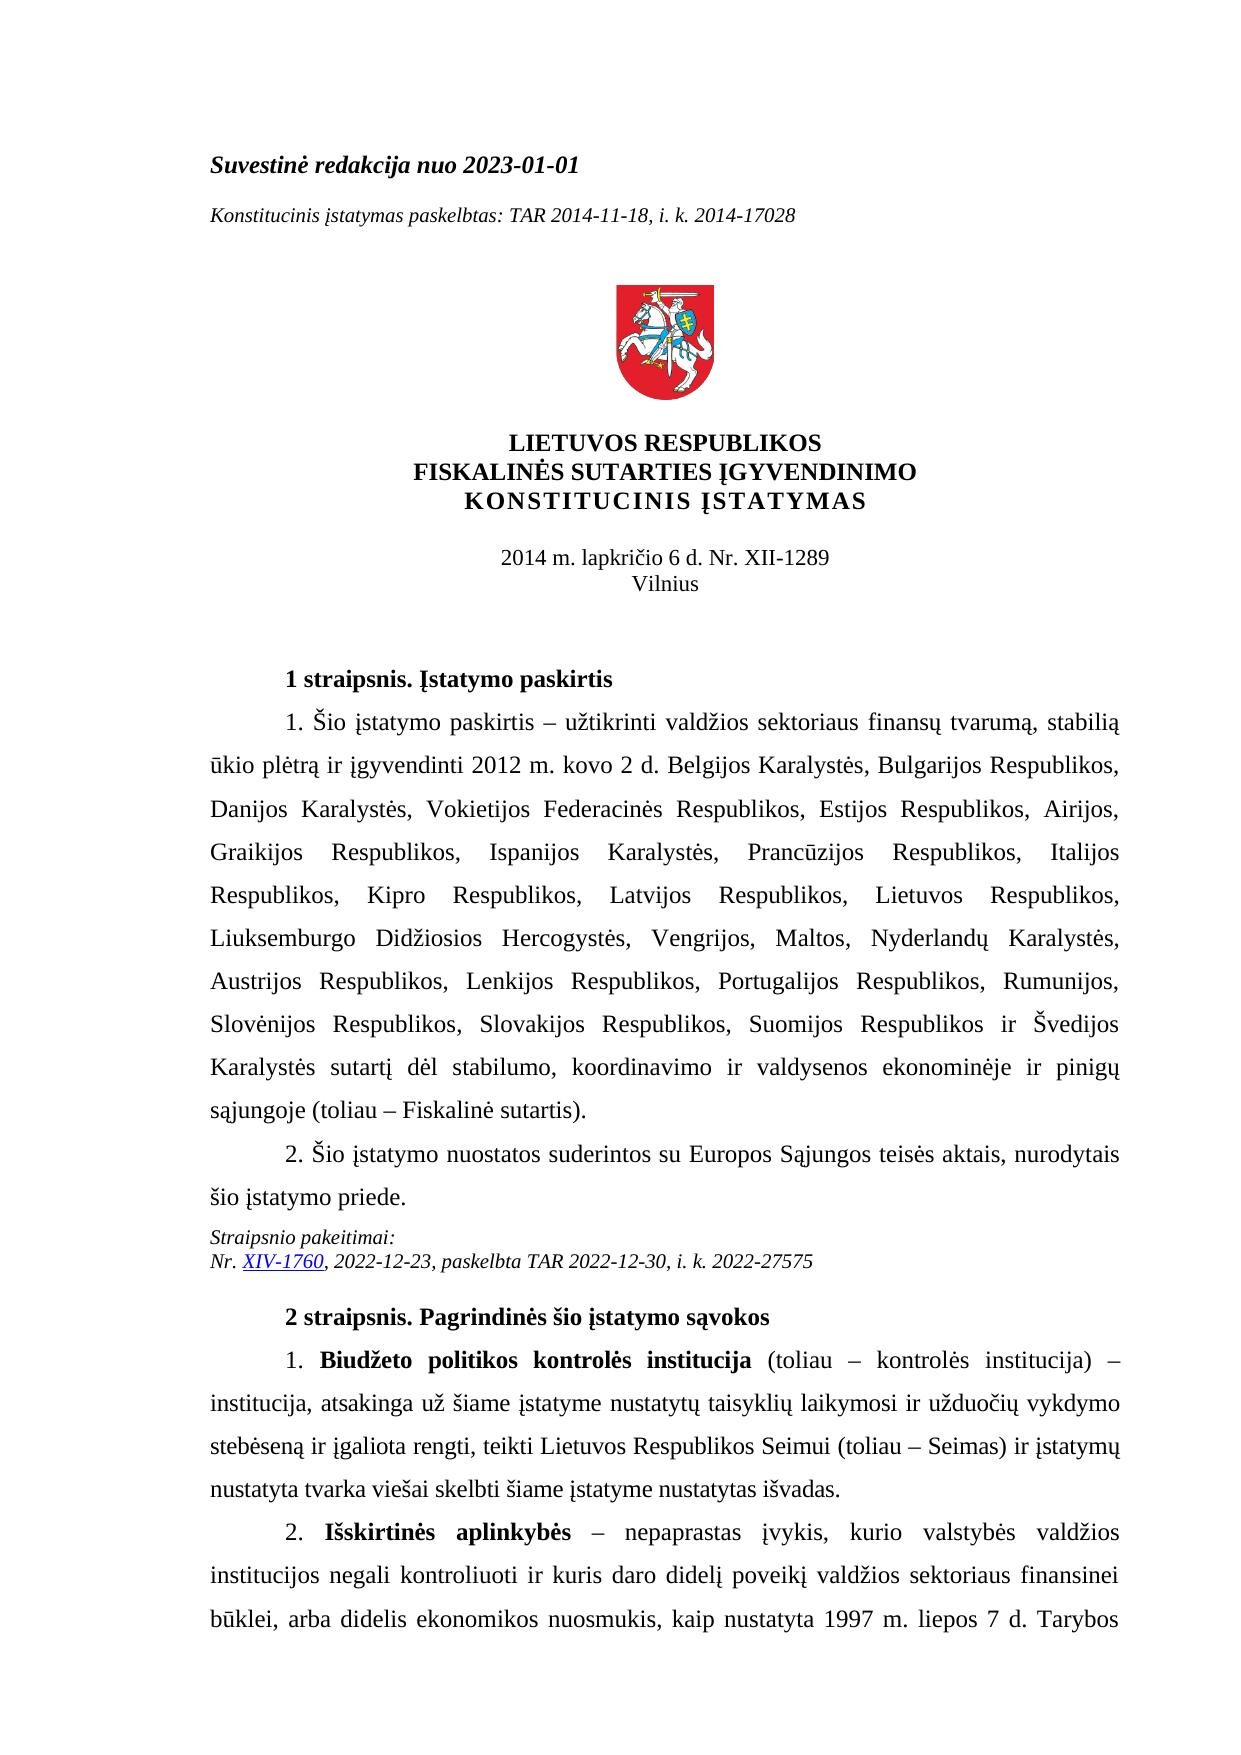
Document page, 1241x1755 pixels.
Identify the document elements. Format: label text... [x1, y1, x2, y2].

text KONSTITUCINIS ĮSTATYMAS [210, 486, 1120, 515]
text 2. Šio įstatymo nuostatos suderintos su Europos Sąjungos teisės aktais, nurodytais šio įstatymo priede. [210, 1139, 1120, 1211]
text 2014 m. lapkričio 6 d. Nr. XII-1289 Vilnius [210, 543, 1120, 596]
text Suvestinė redakcija nuo 2023-01-01 [210, 150, 1120, 179]
text LIETUVOS RESPUBLIKOS [210, 428, 1120, 457]
text 2. Išskirtinės aplinkybės – nepaprastas įvykis, kurio valstybės valdžios institucijos negali kontroliuoti ir kuris daro didelį poveikį valdžios sektoriaus finansinei būklei, arba didelis ekonomikos nuosmukis, kaip nustatyta 1997 m. liepos 7 d. Tarybos [210, 1517, 1120, 1632]
text 2 straipsnis. Pagrindinės šio įstatymo sąvokos [210, 1302, 1120, 1331]
text 1 straipsnis. Įstatymo paskirtis [210, 664, 1120, 693]
text 1. Biudžeto politikos kontrolės institucija (toliau – kontrolės institucija) – institucija, atsakinga už šiame įstatyme nustatytų taisyklių laikymosi ir užduočių vykdymo stebėseną ir įgaliota rengti, teikti Lietuvos Respublikos Seimui (toliau – Seimas) ir įstatymų nustatyta tvarka viešai skelbti šiame įstatyme nustatytas išvadas. [210, 1345, 1120, 1503]
text Konstitucinis įstatymas paskelbtas: TAR 2014-11-18, i. k. 2014-17028 [210, 203, 1120, 227]
text 1. Šio įstatymo paskirtis – užtikrinti valdžios sektoriaus finansų tvarumą, stabilią ūkio plėtrą ir įgyvendinti 2012 m. kovo 2 d. Belgijos Karalystės, Bulgarijos Respublikos, Danijos Karalystės, Vokietijos Federacinės Respublikos, Estijos Respublikos, Airijos, Graikijos Respublikos, Ispanijos Karalystės, Prancūzijos Respublikos, Italijos Respublikos, Kipro Respublikos, Latvijos Respublikos, Lietuvos Respublikos, Liuksemburgo Didžiosios Hercogystės, Vengrijos, Maltos, Nyderlandų Karalystės, Austrijos Respublikos, Lenkijos Respublikos, Portugalijos Respublikos, Rumunijos, Slovėnijos Respublikos, Slovakijos Respublikos, Suomijos Respublikos ir Švedijos Karalystės sutartį dėl stabilumo, koordinavimo ir valdysenos ekonominėje ir pinigų sąjungoje (toliau – Fiskalinė sutartis). [210, 707, 1120, 1124]
text FISKALINĖS SUTARTIES ĮGYVENDINIMO [210, 457, 1120, 486]
text Straipsnio pakeitimai: [210, 1225, 1120, 1249]
text Nr. XIV-1760, 2022-12-23, paskelbta TAR 2022-12-30, i. k. 2022-27575 [210, 1249, 1120, 1273]
